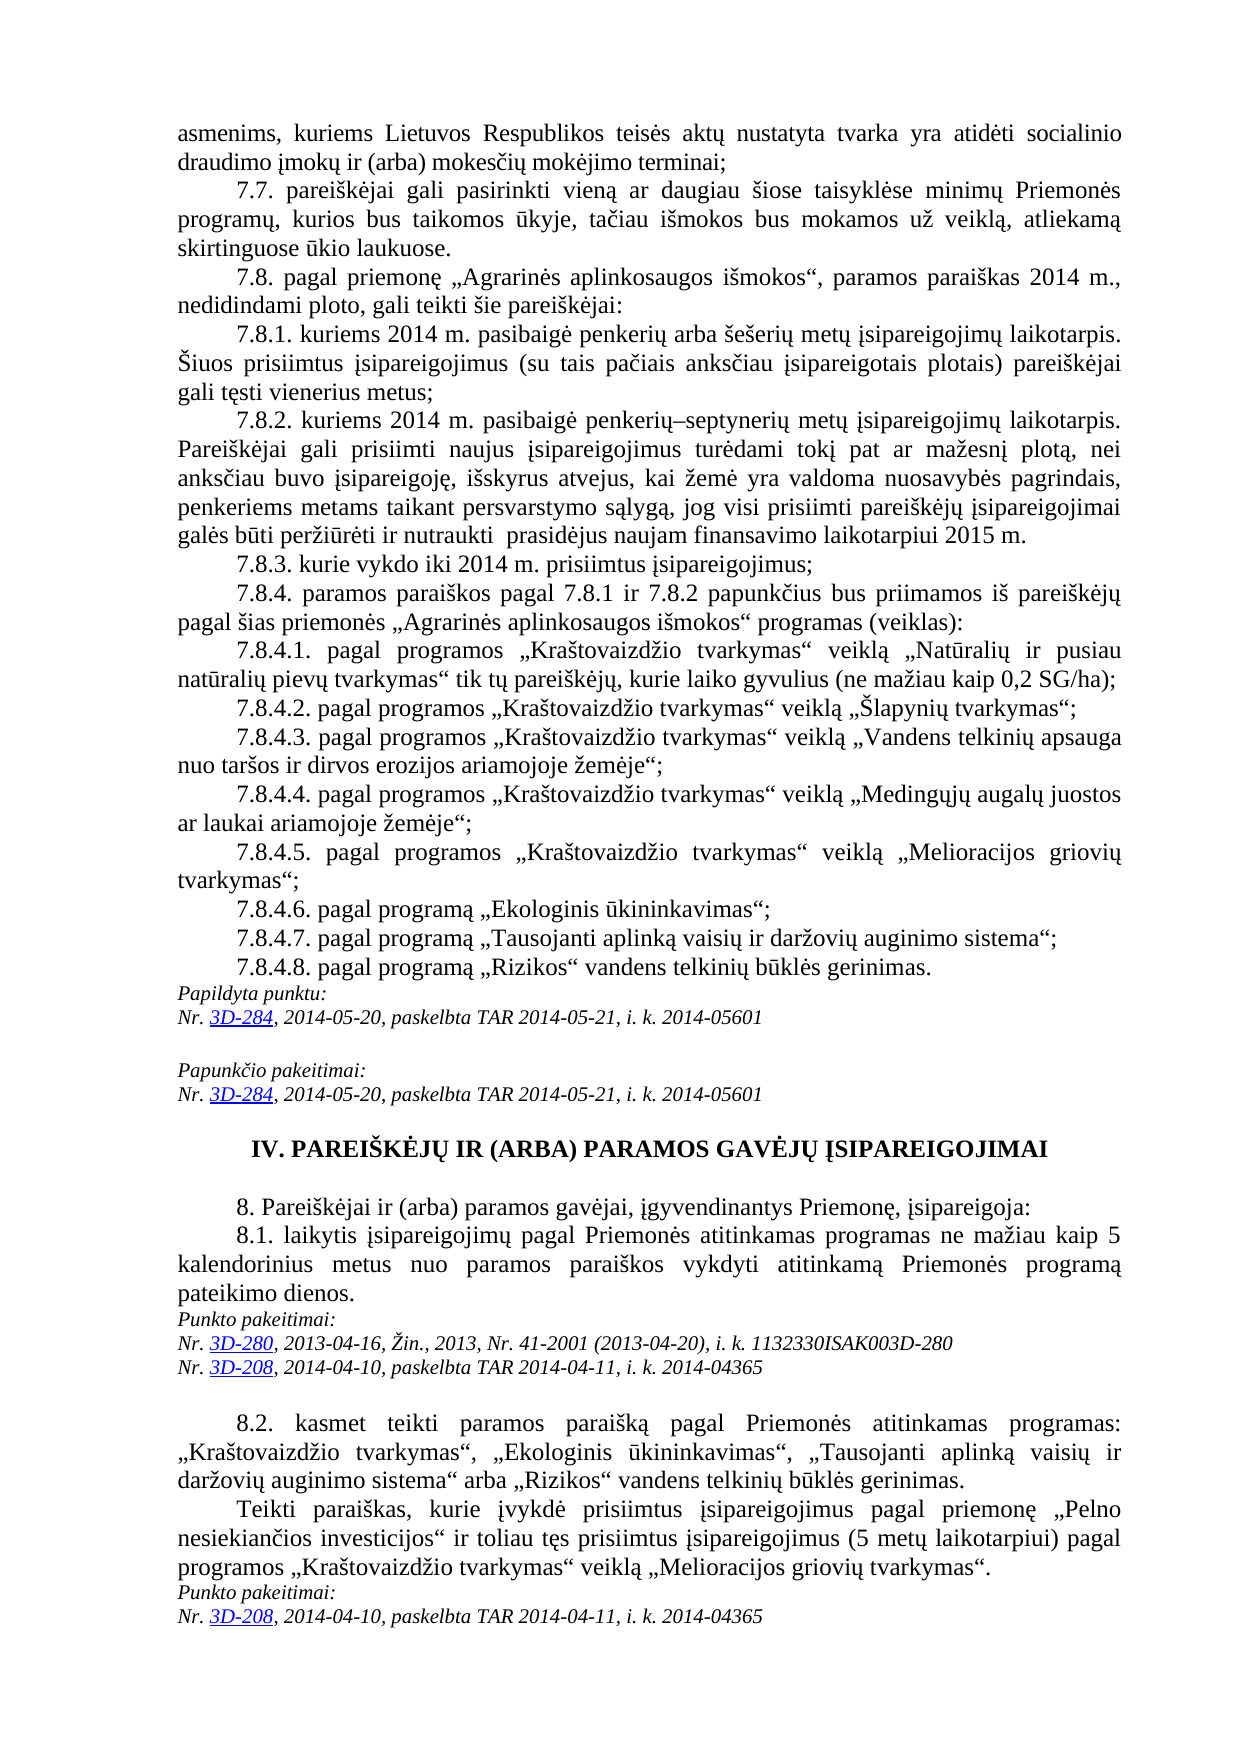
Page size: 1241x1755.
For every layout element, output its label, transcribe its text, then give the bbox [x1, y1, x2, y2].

text 7.8. pagal priemonę „Agrarinės aplinkosaugos išmokos“, paramos paraiškas 2014 m., nedidindami ploto, gali teikti šie pareiškėjai: [177, 262, 1122, 319]
text 7.8.4.7. pagal programą „Tausojanti aplinką vaisių ir daržovių auginimo sistema“; [177, 923, 1122, 952]
text Nr. 3D-280, 2013-04-16, Žin., 2013, Nr. 41-2001 (2013-04-20), i. k. 1132330ISAK003D-280 [177, 1331, 1122, 1355]
text Papildyta punktu: [177, 981, 1122, 1005]
text 7.8.4.6. pagal programą „Ekologinis ūkininkavimas“; [177, 894, 1122, 923]
text 8.2. kasmet teikti paramos paraišką pagal Priemonės atitinkamas programas: „Kraštovaizdžio tvarkymas“, „Ekologinis ūkininkavimas“, „Tausojanti aplinką vaisių ir daržovių auginimo sistema“ arba „Rizikos“ vandens telkinių būklės gerinimas. [177, 1408, 1122, 1494]
text 7.8.4.5. pagal programos „Kraštovaizdžio tvarkymas“ veiklą „Melioracijos griovių tvarkymas“; [177, 837, 1122, 894]
text 7.8.4. paramos paraiškos pagal 7.8.1 ir 7.8.2 papunkčius bus priimamos iš pareiškėjų pagal šias priemonės „Agrarinės aplinkosaugos išmokos“ programas (veiklas): [177, 578, 1122, 636]
text 7.8.4.8. pagal programą „Rizikos“ vandens telkinių būklės gerinimas. [177, 952, 1122, 981]
text 7.8.4.1. pagal programos „Kraštovaizdžio tvarkymas“ veiklą „Natūralių ir pusiau natūralių pievų tvarkymas“ tik tų pareiškėjų, kurie laiko gyvulius (ne mažiau kaip 0,2 SG/ha); [177, 636, 1122, 693]
text Punkto pakeitimai: [177, 1580, 1122, 1604]
text asmenims, kuriems Lietuvos Respublikos teisės aktų nustatyta tvarka yra atidėti socialinio draudimo įmokų ir (arba) mokesčių mokėjimo terminai; [177, 118, 1122, 176]
text Papunkčio pakeitimai: [177, 1057, 1122, 1082]
text Nr. 3D-208, 2014-04-10, paskelbta TAR 2014-04-11, i. k. 2014-04365 [177, 1355, 1122, 1379]
text 8.1. laikytis įsipareigojimų pagal Priemonės atitinkamas programas ne mažiau kaip 5 kalendorinius metus nuo paramos paraiškos vykdyti atitinkamą Priemonės programą pateikimo dienos. [177, 1221, 1122, 1307]
text 7.8.3. kurie vykdo iki 2014 m. prisiimtus įsipareigojimus; [177, 549, 1122, 578]
text 7.8.1. kuriems 2014 m. pasibaigė penkerių arba šešerių metų įsipareigojimų laikotarpis. Šiuos prisiimtus įsipareigojimus (su tais pačiais anksčiau įsipareigotais plotais) pareiškėjai gali tęsti vienerius metus; [177, 319, 1122, 406]
text 8. Pareiškėjai ir (arba) paramos gavėjai, įgyvendinantys Priemonę, įsipareigoja: [177, 1192, 1122, 1221]
text Nr. 3D-208, 2014-04-10, paskelbta TAR 2014-04-11, i. k. 2014-04365 [177, 1604, 1122, 1628]
text IV. PAREIŠKĖJŲ IR (ARBA) PARAMOS GAVĖJŲ ĮSIPAREIGOJIMAI [177, 1134, 1122, 1163]
text Nr. 3D-284, 2014-05-20, paskelbta TAR 2014-05-21, i. k. 2014-05601 [177, 1005, 1122, 1029]
text Teikti paraiškas, kurie įvykdė prisiimtus įsipareigojimus pagal priemonę „Pelno nesiekiančios investicijos“ ir toliau tęs prisiimtus įsipareigojimus (5 metų laikotarpiui) pagal programos „Kraštovaizdžio tvarkymas“ veiklą „Melioracijos griovių tvarkymas“. [177, 1494, 1122, 1580]
text 7.8.4.3. pagal programos „Kraštovaizdžio tvarkymas“ veiklą „Vandens telkinių apsauga nuo taršos ir dirvos erozijos ariamojoje žemėje“; [177, 722, 1122, 779]
text 7.8.4.4. pagal programos „Kraštovaizdžio tvarkymas“ veiklą „Medingųjų augalų juostos ar laukai ariamojoje žemėje“; [177, 779, 1122, 837]
text 7.8.2. kuriems 2014 m. pasibaigė penkerių–septynerių metų įsipareigojimų laikotarpis. Pareiškėjai gali prisiimti naujus įsipareigojimus turėdami tokį pat ar mažesnį plotą, nei anksčiau buvo įsipareigoję, išskyrus atvejus, kai žemė yra valdoma nuosavybės pagrindais, penkeriems metams taikant persvarstymo sąlygą, jog visi prisiimti pareiškėjų įsipareigojimai galės būti peržiūrėti ir nutraukti prasidėjus naujam finansavimo laikotarpiui 2015 m. [177, 406, 1122, 549]
text 7.7. pareiškėjai gali pasirinkti vieną ar daugiau šiose taisyklėse minimų Priemonės programų, kurios bus taikomos ūkyje, tačiau išmokos bus mokamos už veiklą, atliekamą skirtinguose ūkio laukuose. [177, 176, 1122, 262]
text Nr. 3D-284, 2014-05-20, paskelbta TAR 2014-05-21, i. k. 2014-05601 [177, 1082, 1122, 1106]
text 7.8.4.2. pagal programos „Kraštovaizdžio tvarkymas“ veiklą „Šlapynių tvarkymas“; [177, 693, 1122, 722]
text Punkto pakeitimai: [177, 1307, 1122, 1331]
